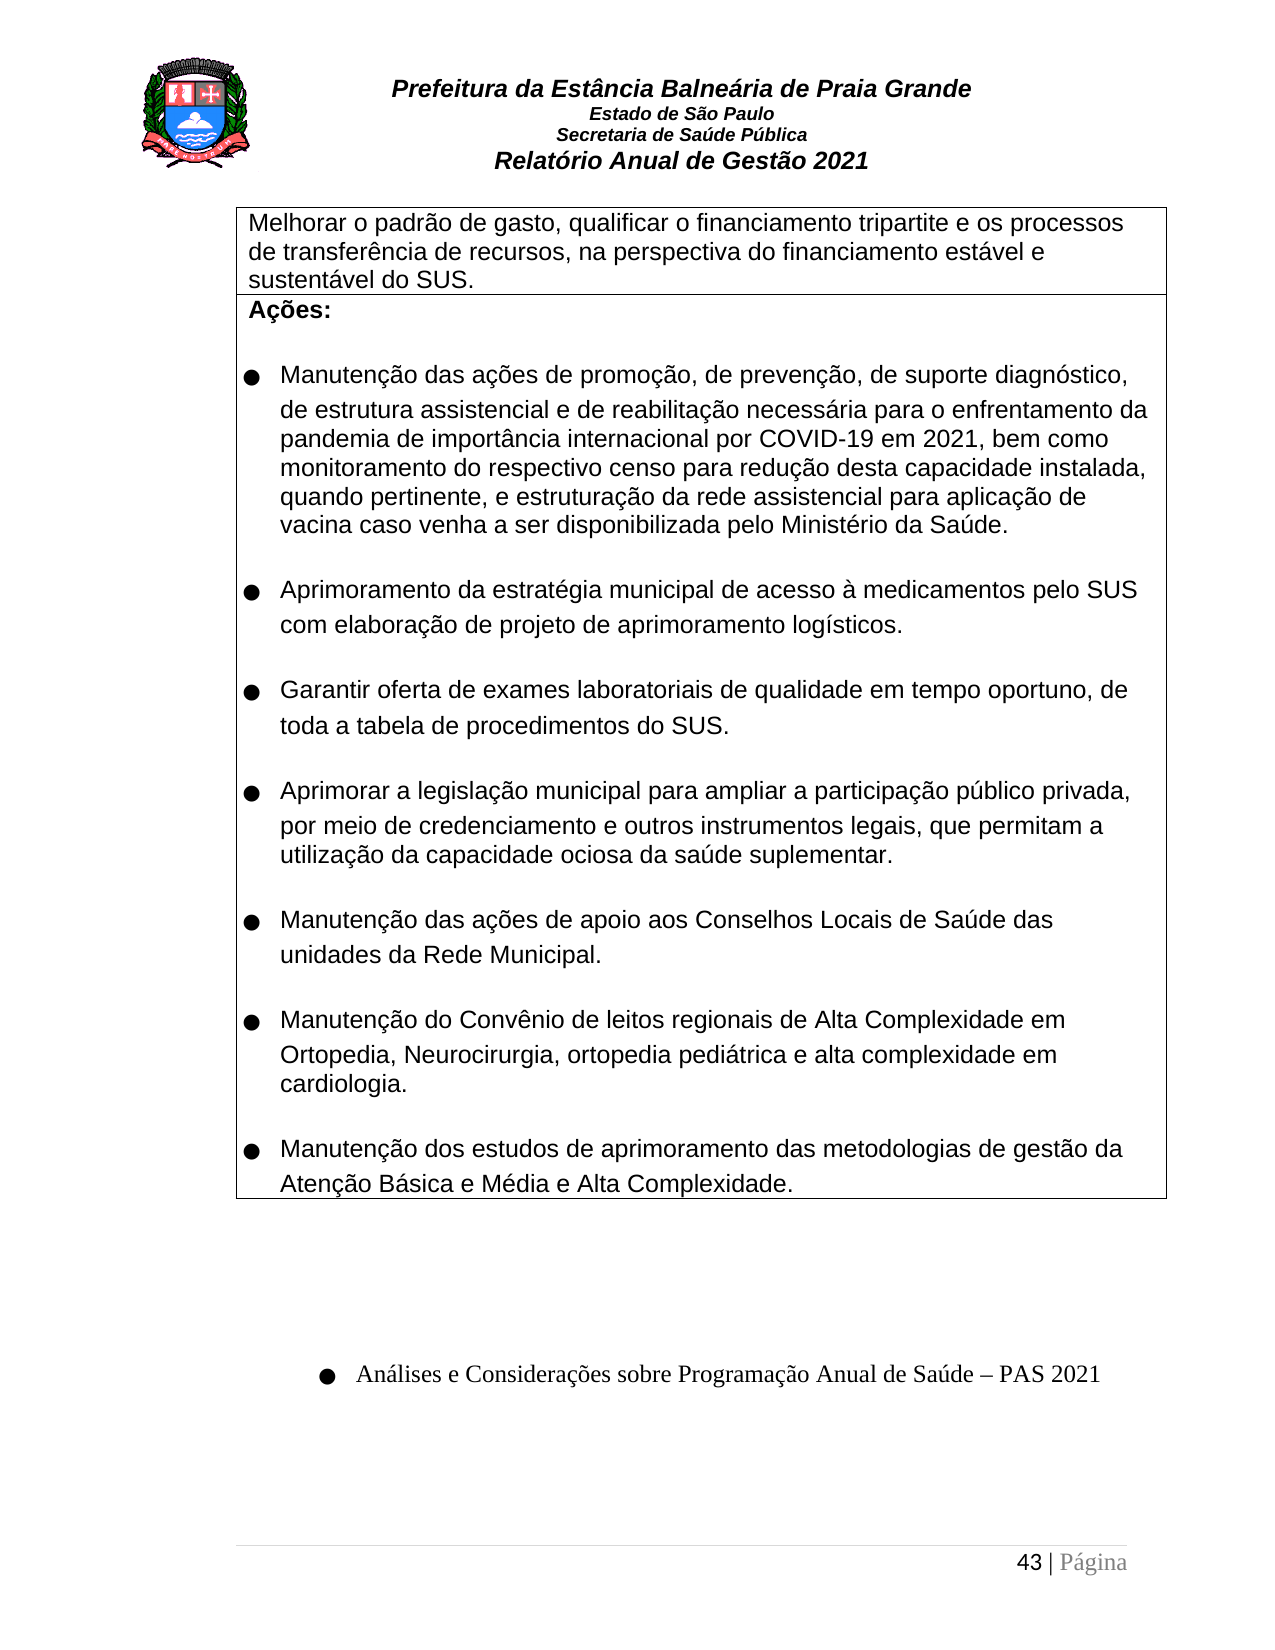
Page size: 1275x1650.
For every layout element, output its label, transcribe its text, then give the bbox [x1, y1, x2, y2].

picture [132, 55, 259, 172]
table_cell Melhorar o padrão de gasto, qualificar o financiamento tripartite e os processos de transferência de recursos, na perspectiva do financiamento estável e sustentável do SUS. [237, 208, 1166, 294]
table_cell Ações: Manutenção das ações de promoção, de prevenção, de suporte diagnóstico, de estrutura assistencial e de reabilitação necessária para o enfrentamento da pandemia de importância internacional por COVID-19 em 2021, bem como monitoramento do respectivo censo para redução desta capacidade instalada, quando pertinente, e estruturação da rede assistencial para aplicação de vacina caso venha a ser disponibilizada pelo Ministério da Saúde. Aprimoramento da estratégia municipal de acesso à medicamentos pelo SUS com elaboração de projeto de aprimoramento logísticos. Garantir oferta de exames laboratoriais de qualidade em tempo oportuno, de toda a tabela de procedimentos do SUS. Aprimorar a legislação municipal para ampliar a participação público privada, por meio de credenciamento e outros instrumentos legais, que permitam a utilização da capacidade ociosa da saúde suplementar. Manutenção das ações de apoio aos Conselhos Locais de Saúde das unidades da Rede Municipal. Manutenção do Convênio de leitos regionais de Alta Complexidade em Ortopedia, Neurocirurgia, ortopedia pediátrica e alta complexidade em cardiologia. Manutenção dos estudos de aprimoramento das metodologias de gestão da Atenção Básica e Média e Alta Complexidade. [237, 295, 1166, 1198]
list Análises e Considerações sobre Programação Anual de Saúde – PAS 2021 [318, 1351, 1127, 1394]
